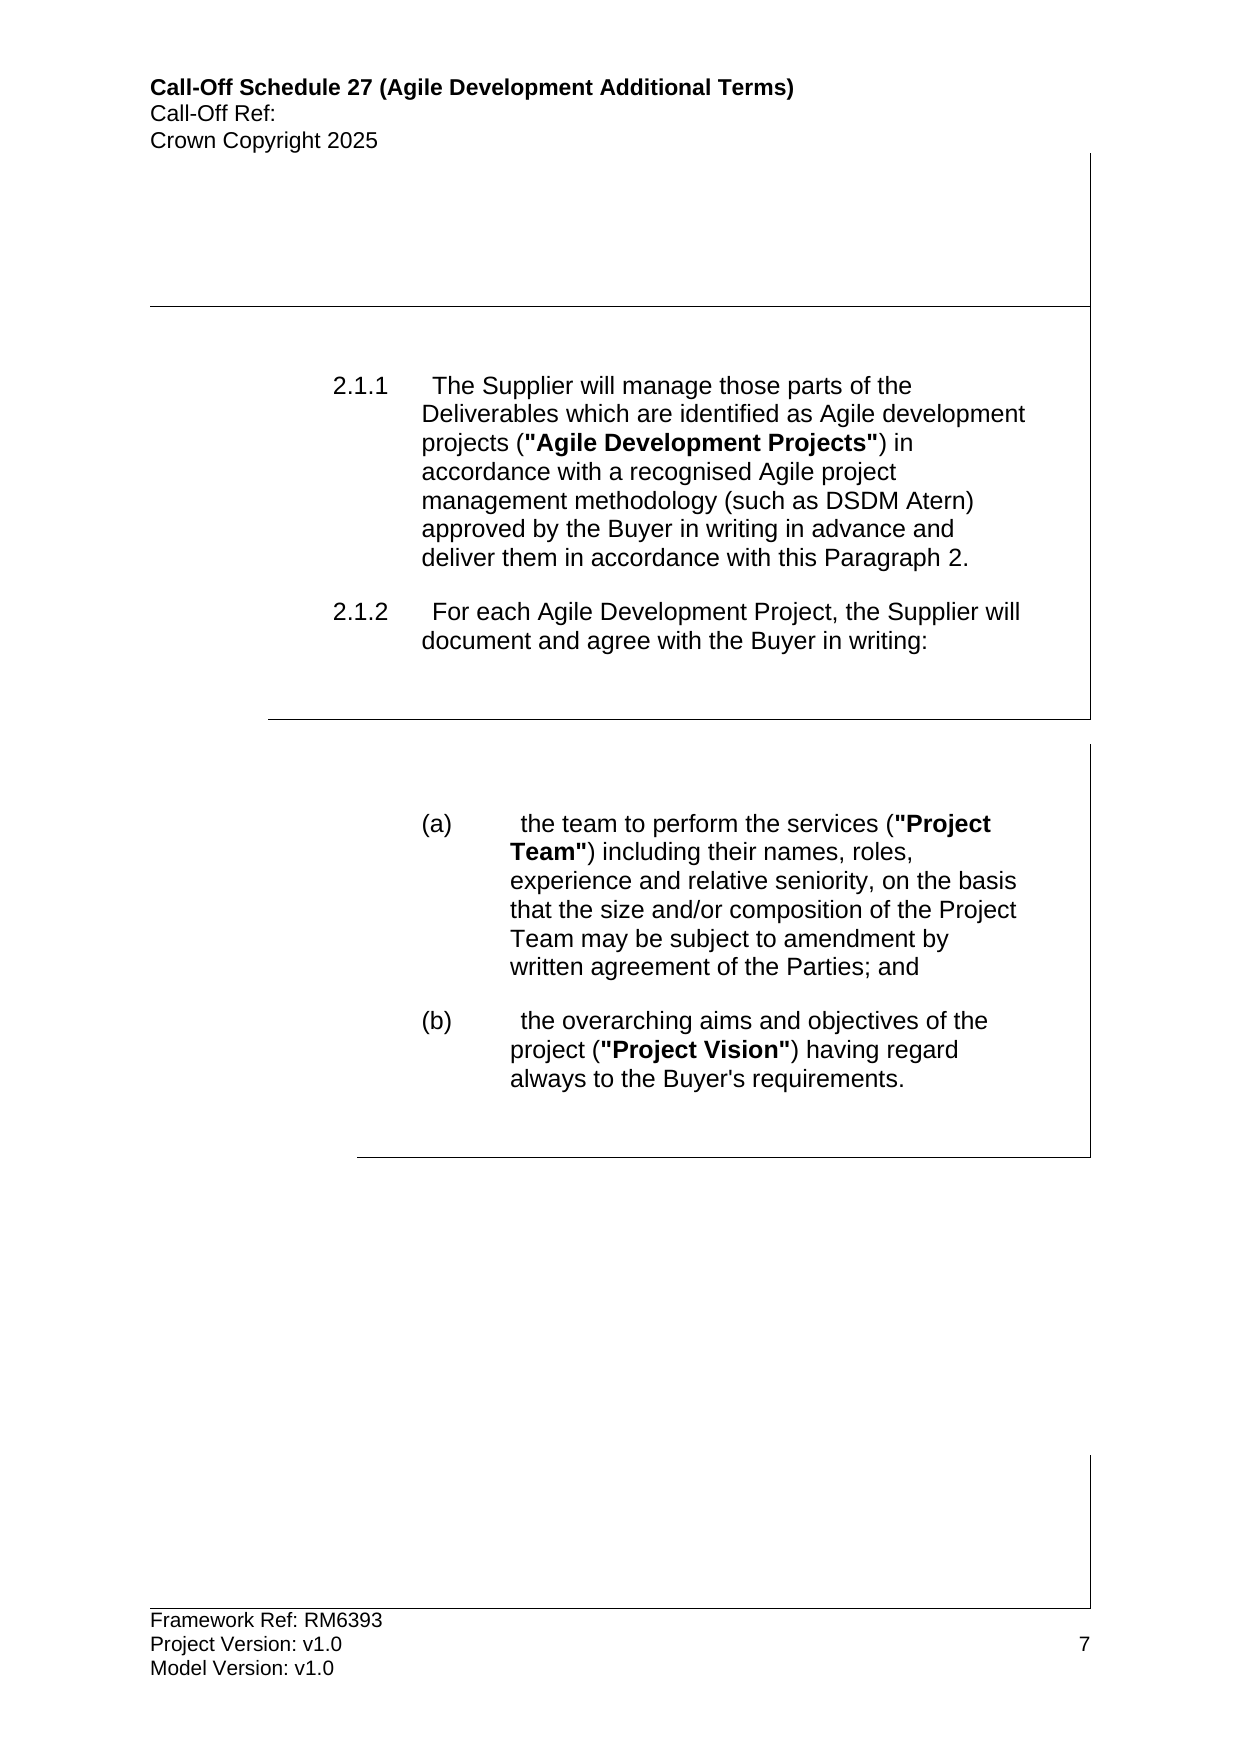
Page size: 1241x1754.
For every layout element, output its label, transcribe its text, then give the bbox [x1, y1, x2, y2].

list the overarching aims and objectives of the project ("Project Vision") having regard always to the Buyer's requirements. [357, 941, 1091, 1157]
list the team to perform the services ("Project Team") including their names, roles, experience and relative seniority, on the basis that the size and/or composition of the Project Team may be subject to amendment by written agreement of the Parties; and [357, 744, 1090, 941]
list The Supplier will manage those parts of the Deliverables which are identified as Agile development projects ("Agile Development Projects") in accordance with a recognised Agile project management methodology (such as DSDM Atern) approved by the Buyer in writing in advance and deliver them in accordance with this Paragraph 2. [268, 306, 1090, 532]
list For each Agile Development Project, the Supplier will document and agree with the Buyer in writing: [268, 532, 1091, 719]
